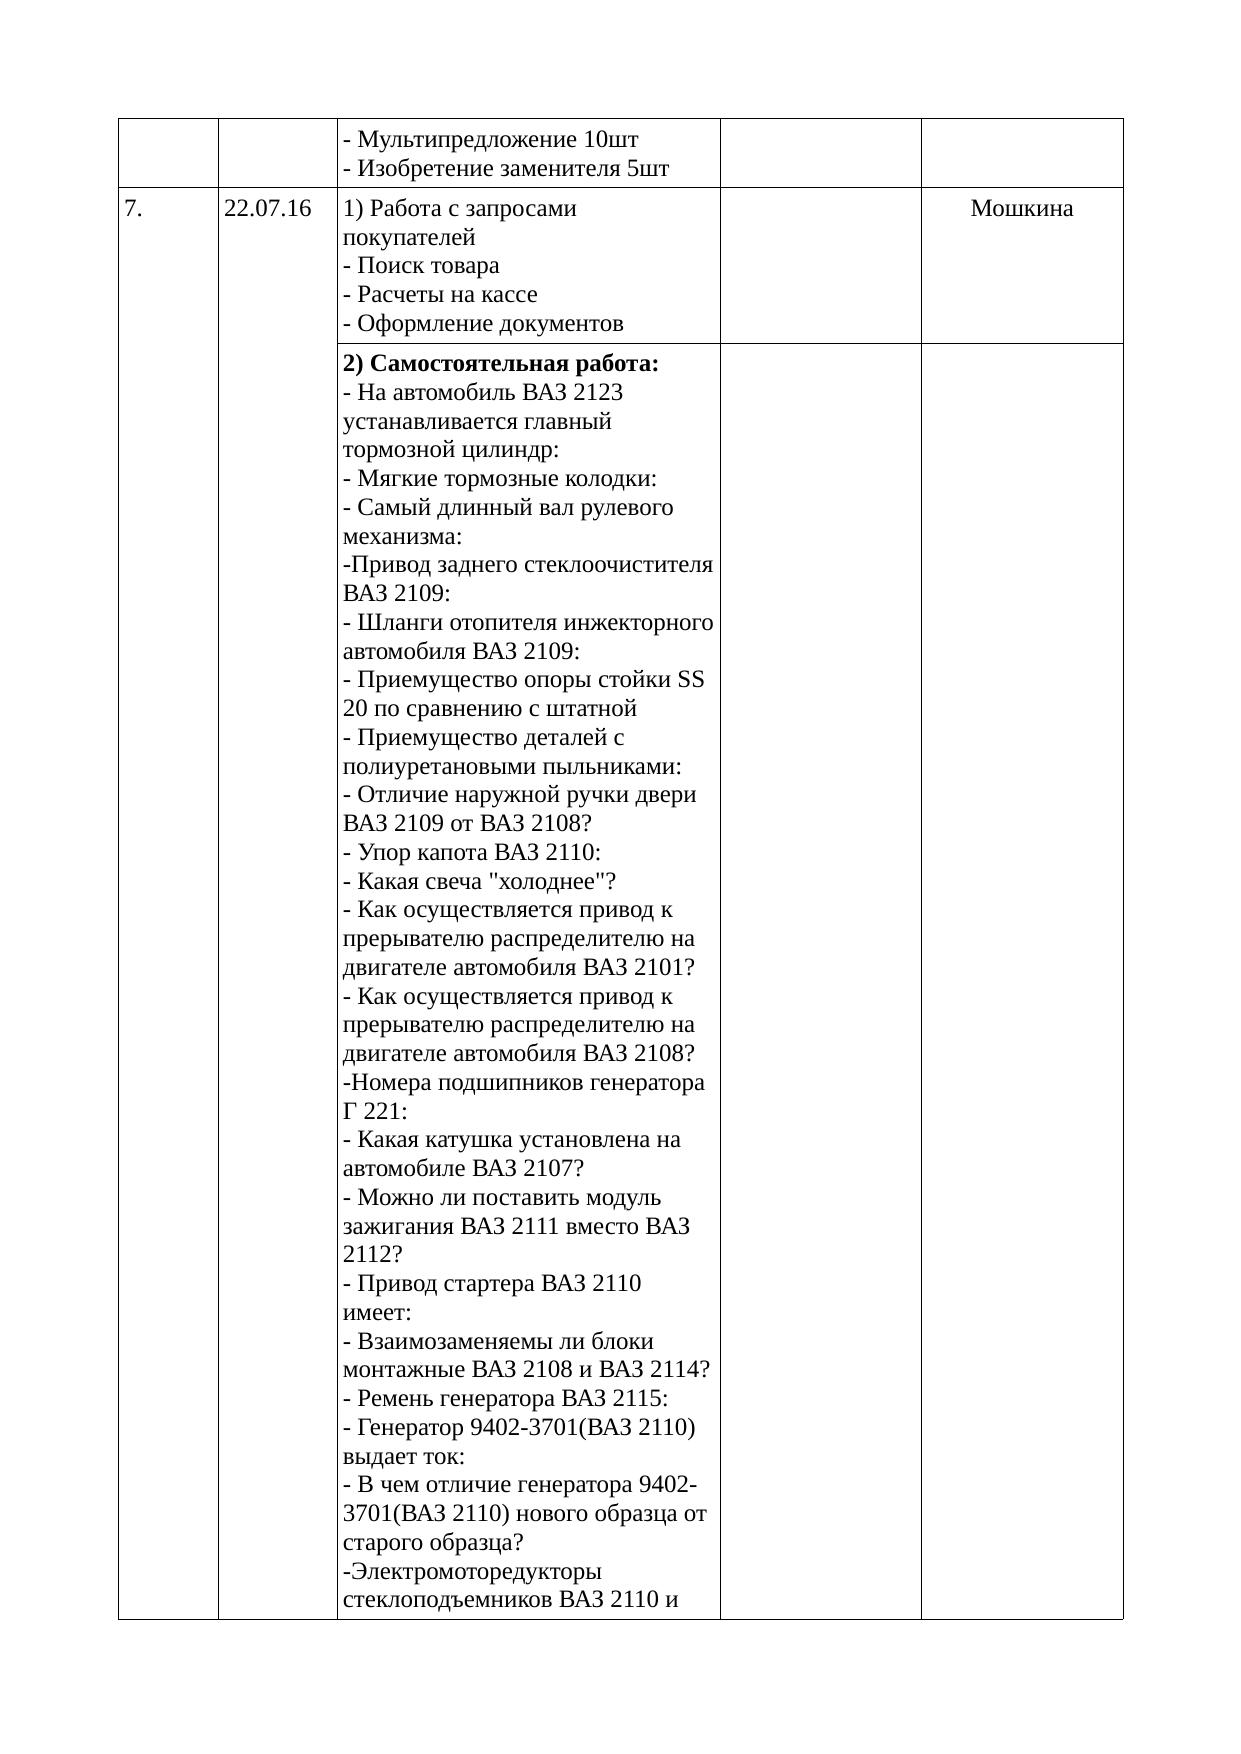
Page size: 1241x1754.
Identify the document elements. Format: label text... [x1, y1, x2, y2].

table_cell 22.07.16 [219, 188, 337, 1619]
table_cell - Мультипредложение 10шт - Изобретение заменителя 5шт [338, 119, 720, 187]
table_cell 1) Работа с запросами покупателей - Поиск товара - Расчеты на кассе - Оформление документов [338, 188, 720, 342]
table_cell Мошкина [922, 188, 1123, 342]
table_cell [922, 119, 1123, 187]
table_cell [219, 119, 337, 187]
table_cell 7. [119, 188, 218, 1619]
table_cell [922, 344, 1123, 1619]
table_cell 2) Самостоятельная работа: - На автомобиль ВАЗ 2123 устанавливается главный тормозной цилиндр: - Мягкие тормозные колодки: - Самый длинный вал рулевого механизма: -Привод заднего стеклоочистителя ВАЗ 2109: - Шланги отопителя инжекторного автомобиля ВАЗ 2109: - Приемущество опоры стойки SS 20 по сравнению с штатной - Приемущество деталей с полиуретановыми пыльниками: - Отличие наружной ручки двери ВАЗ 2109 от ВАЗ 2108? - Упор капота ВАЗ 2110: - Какая свеча "холоднее"? - Как осуществляется привод к прерывателю распределителю на двигателе автомобиля ВАЗ 2101? - Как осуществляется привод к прерывателю распределителю на двигателе автомобиля ВАЗ 2108? -Номера подшипников генератора Г 221: - Какая катушка установлена на автомобиле ВАЗ 2107? - Можно ли поставить модуль зажигания ВАЗ 2111 вместо ВАЗ 2112? - Привод стартера ВАЗ 2110 имеет: - Взаимозаменяемы ли блоки монтажные ВАЗ 2108 и ВАЗ 2114? - Ремень генератора ВАЗ 2115: - Генератор 9402-3701(ВАЗ 2110) выдает ток: - В чем отличие генератора 9402-3701(ВАЗ 2110) нового образца от старого образца? -Электромоторедукторы стеклоподъемников ВАЗ 2110 и [338, 344, 720, 1619]
table_cell [721, 188, 921, 342]
table_cell [721, 344, 921, 1619]
table_cell [721, 119, 921, 187]
table_cell [119, 119, 218, 187]
